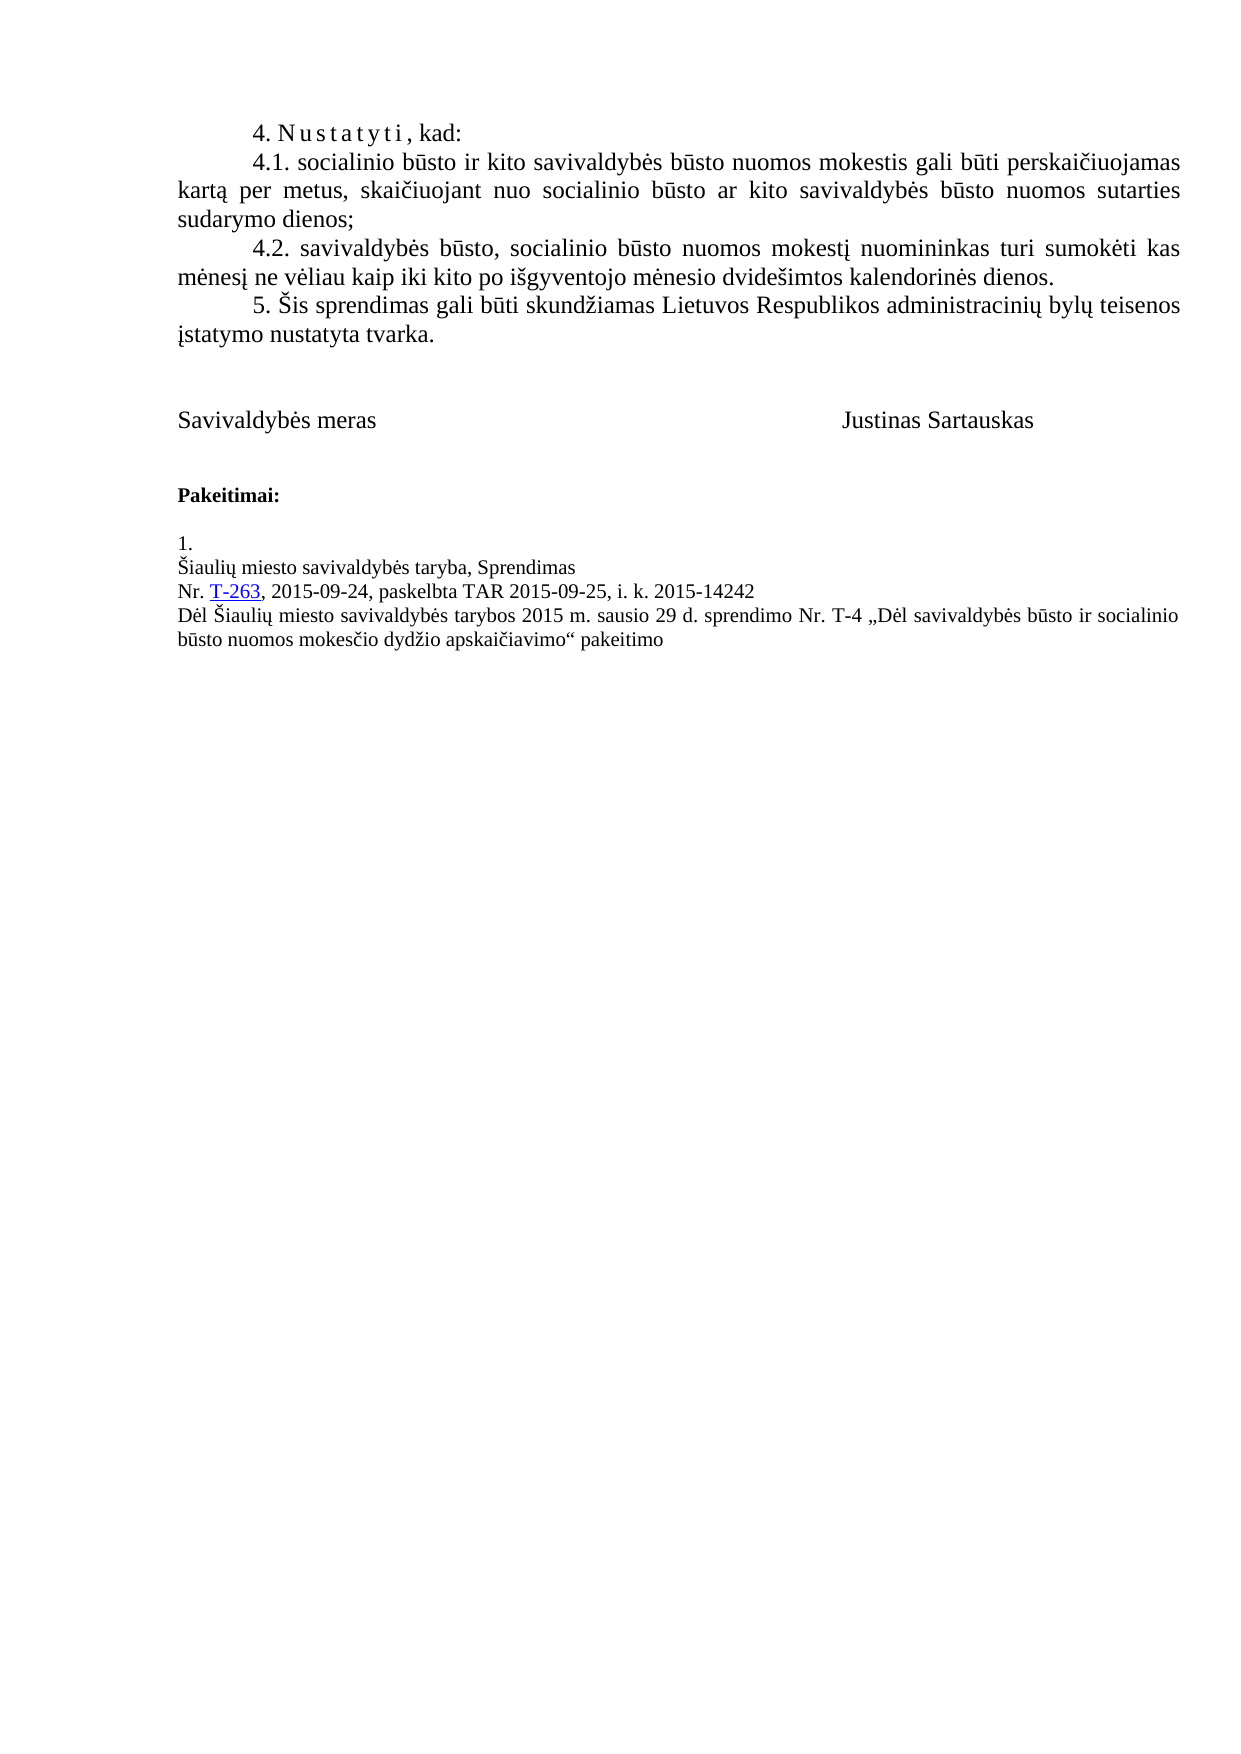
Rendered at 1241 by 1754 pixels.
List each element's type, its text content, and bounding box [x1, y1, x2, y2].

text Šiaulių miesto savivaldybės taryba, Sprendimas [177, 555, 1181, 579]
text 1. [177, 531, 1181, 555]
text Pakeitimai: [177, 482, 1181, 507]
text Nr. T-263, 2015-09-24, paskelbta TAR 2015-09-25, i. k. 2015-14242 [177, 579, 1181, 603]
text Savivaldybės meras Justinas Sartauskas [177, 406, 1181, 434]
text Dėl Šiaulių miesto savivaldybės tarybos 2015 m. sausio 29 d. sprendimo Nr. T-4 „Dėl savivaldybės būsto ir socialinio būsto nuomos mokesčio dydžio apskaičiavimo“ pakeitimo [177, 603, 1181, 651]
text 4. Nustatyti, kad: [177, 118, 1181, 147]
text 4.1. socialinio būsto ir kito savivaldybės būsto nuomos mokestis gali būti perskaičiuojamas kartą per metus, skaičiuojant nuo socialinio būsto ar kito savivaldybės būsto nuomos sutarties sudarymo dienos; [177, 147, 1181, 233]
text 4.2. savivaldybės būsto, socialinio būsto nuomos mokestį nuomininkas turi sumokėti kas mėnesį ne vėliau kaip iki kito po išgyventojo mėnesio dvidešimtos kalendorinės dienos. [177, 233, 1181, 291]
text 5. Šis sprendimas gali būti skundžiamas Lietuvos Respublikos administracinių bylų teisenos įstatymo nustatyta tvarka. [177, 291, 1181, 348]
